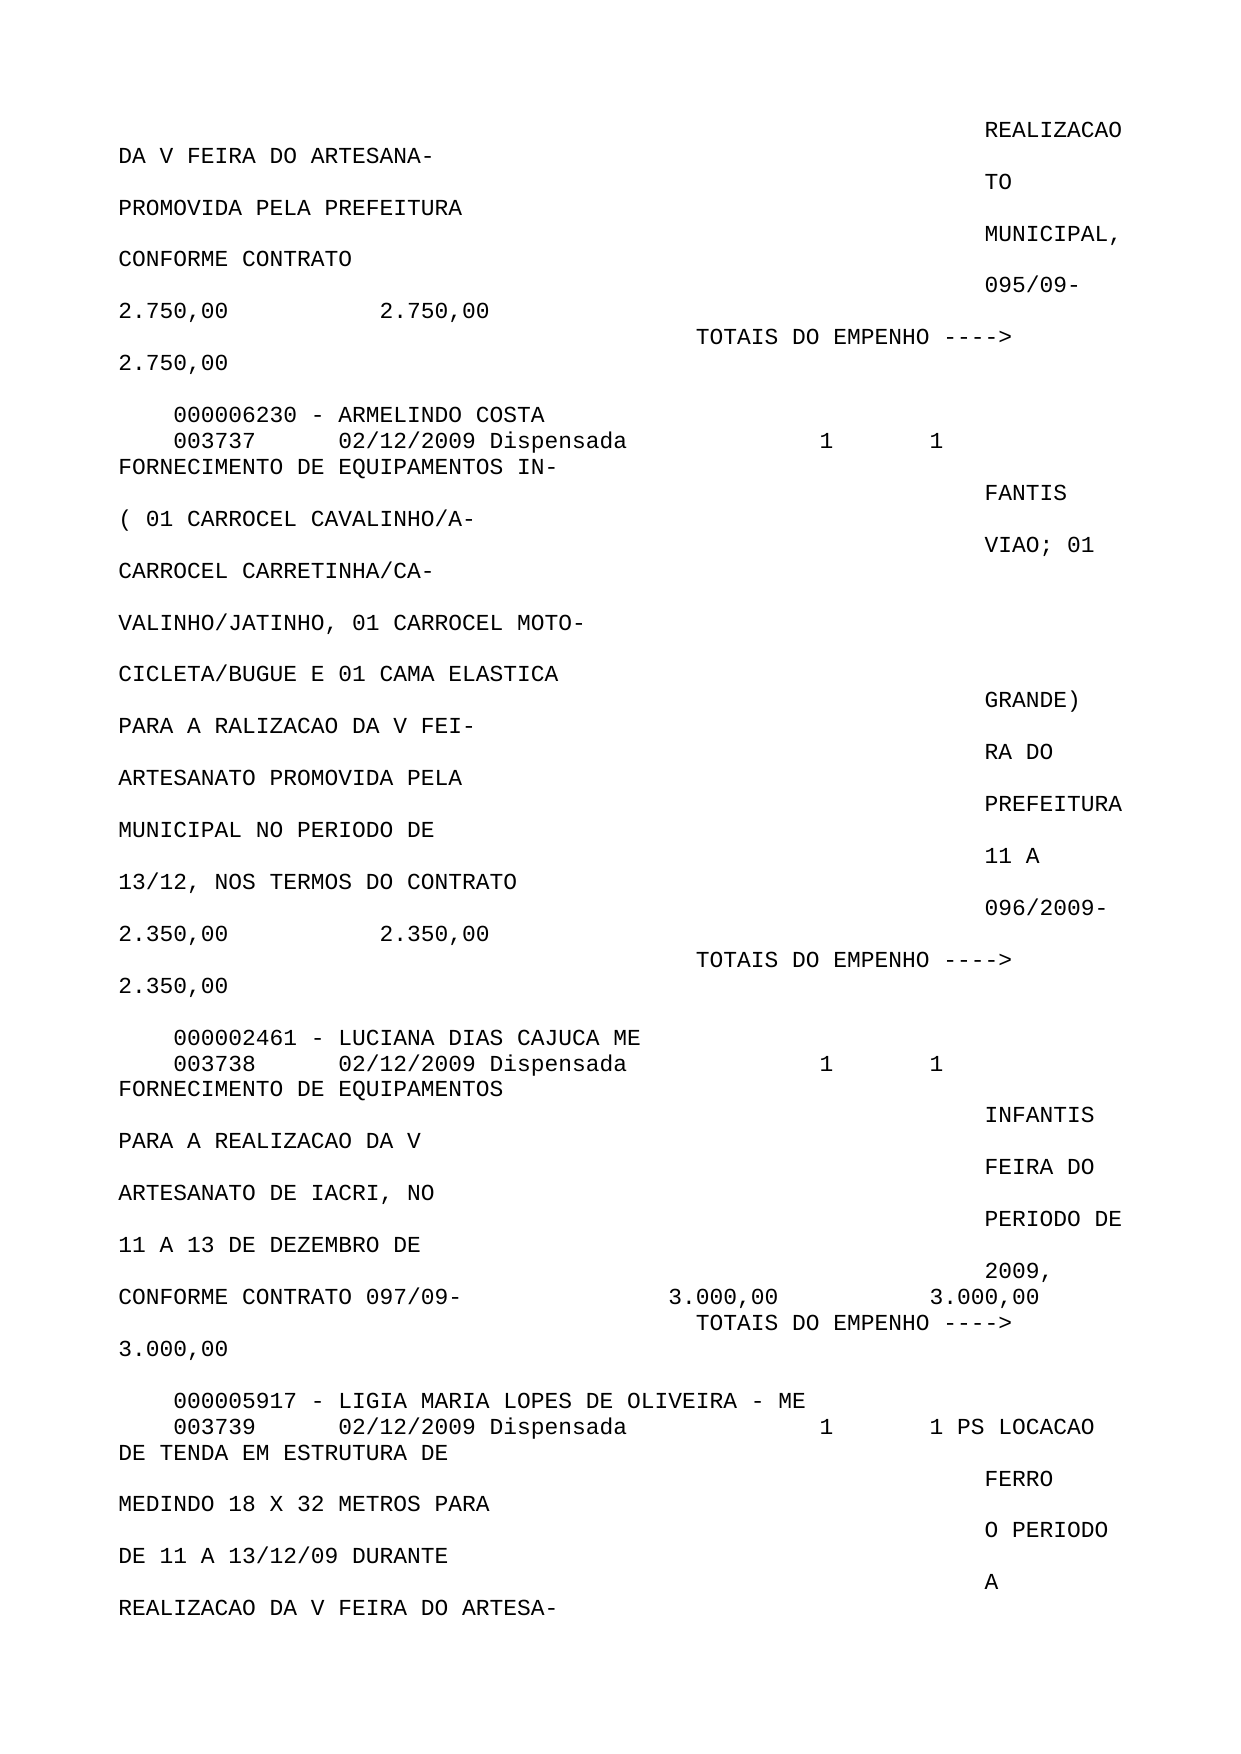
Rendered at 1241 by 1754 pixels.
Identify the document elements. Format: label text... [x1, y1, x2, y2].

text VIAO; 01 CARROCEL CARRETINHA/CA- [118, 533, 1122, 585]
text VALINHO/JATINHO, 01 CARROCEL MOTO- [118, 585, 1122, 637]
text 2009, CONFORME CONTRATO 097/09- 3.000,00 3.000,00 [118, 1259, 1122, 1311]
text A REALIZACAO DA V FEIRA DO ARTESA- [118, 1571, 1122, 1622]
text PREFEITURA MUNICIPAL NO PERIODO DE [118, 792, 1122, 844]
text MUNICIPAL, CONFORME CONTRATO [118, 222, 1122, 274]
text TOTAIS DO EMPENHO ----> 2.350,00 [118, 948, 1122, 1000]
text FEIRA DO ARTESANATO DE IACRI, NO [118, 1156, 1122, 1207]
text 003737 02/12/2009 Dispensada 1 1 FORNECIMENTO DE EQUIPAMENTOS IN- [118, 429, 1122, 481]
text INFANTIS PARA A REALIZACAO DA V [118, 1104, 1122, 1156]
text 096/2009- 2.350,00 2.350,00 [118, 896, 1122, 948]
text O PERIODO DE 11 A 13/12/09 DURANTE [118, 1519, 1122, 1571]
text RA DO ARTESANATO PROMOVIDA PELA [118, 741, 1122, 792]
text FERRO MEDINDO 18 X 32 METROS PARA [118, 1467, 1122, 1519]
text REALIZACAO DA V FEIRA DO ARTESANA- [118, 118, 1122, 170]
text GRANDE) PARA A RALIZACAO DA V FEI- [118, 689, 1122, 741]
text 11 A 13/12, NOS TERMOS DO CONTRATO [118, 844, 1122, 896]
text 003738 02/12/2009 Dispensada 1 1 FORNECIMENTO DE EQUIPAMENTOS [118, 1052, 1122, 1104]
text TOTAIS DO EMPENHO ----> 3.000,00 [118, 1311, 1122, 1363]
text 003739 02/12/2009 Dispensada 1 1 PS LOCACAO DE TENDA EM ESTRUTURA DE [118, 1415, 1122, 1467]
text 095/09- 2.750,00 2.750,00 [118, 274, 1122, 326]
text PERIODO DE 11 A 13 DE DEZEMBRO DE [118, 1207, 1122, 1259]
text 000006230 - ARMELINDO COSTA [118, 403, 1122, 429]
text FANTIS ( 01 CARROCEL CAVALINHO/A- [118, 481, 1122, 533]
text 000002461 - LUCIANA DIAS CAJUCA ME [118, 1026, 1122, 1052]
text 000005917 - LIGIA MARIA LOPES DE OLIVEIRA - ME [118, 1389, 1122, 1415]
text TOTAIS DO EMPENHO ----> 2.750,00 [118, 326, 1122, 377]
text TO PROMOVIDA PELA PREFEITURA [118, 170, 1122, 222]
text CICLETA/BUGUE E 01 CAMA ELASTICA [118, 637, 1122, 689]
